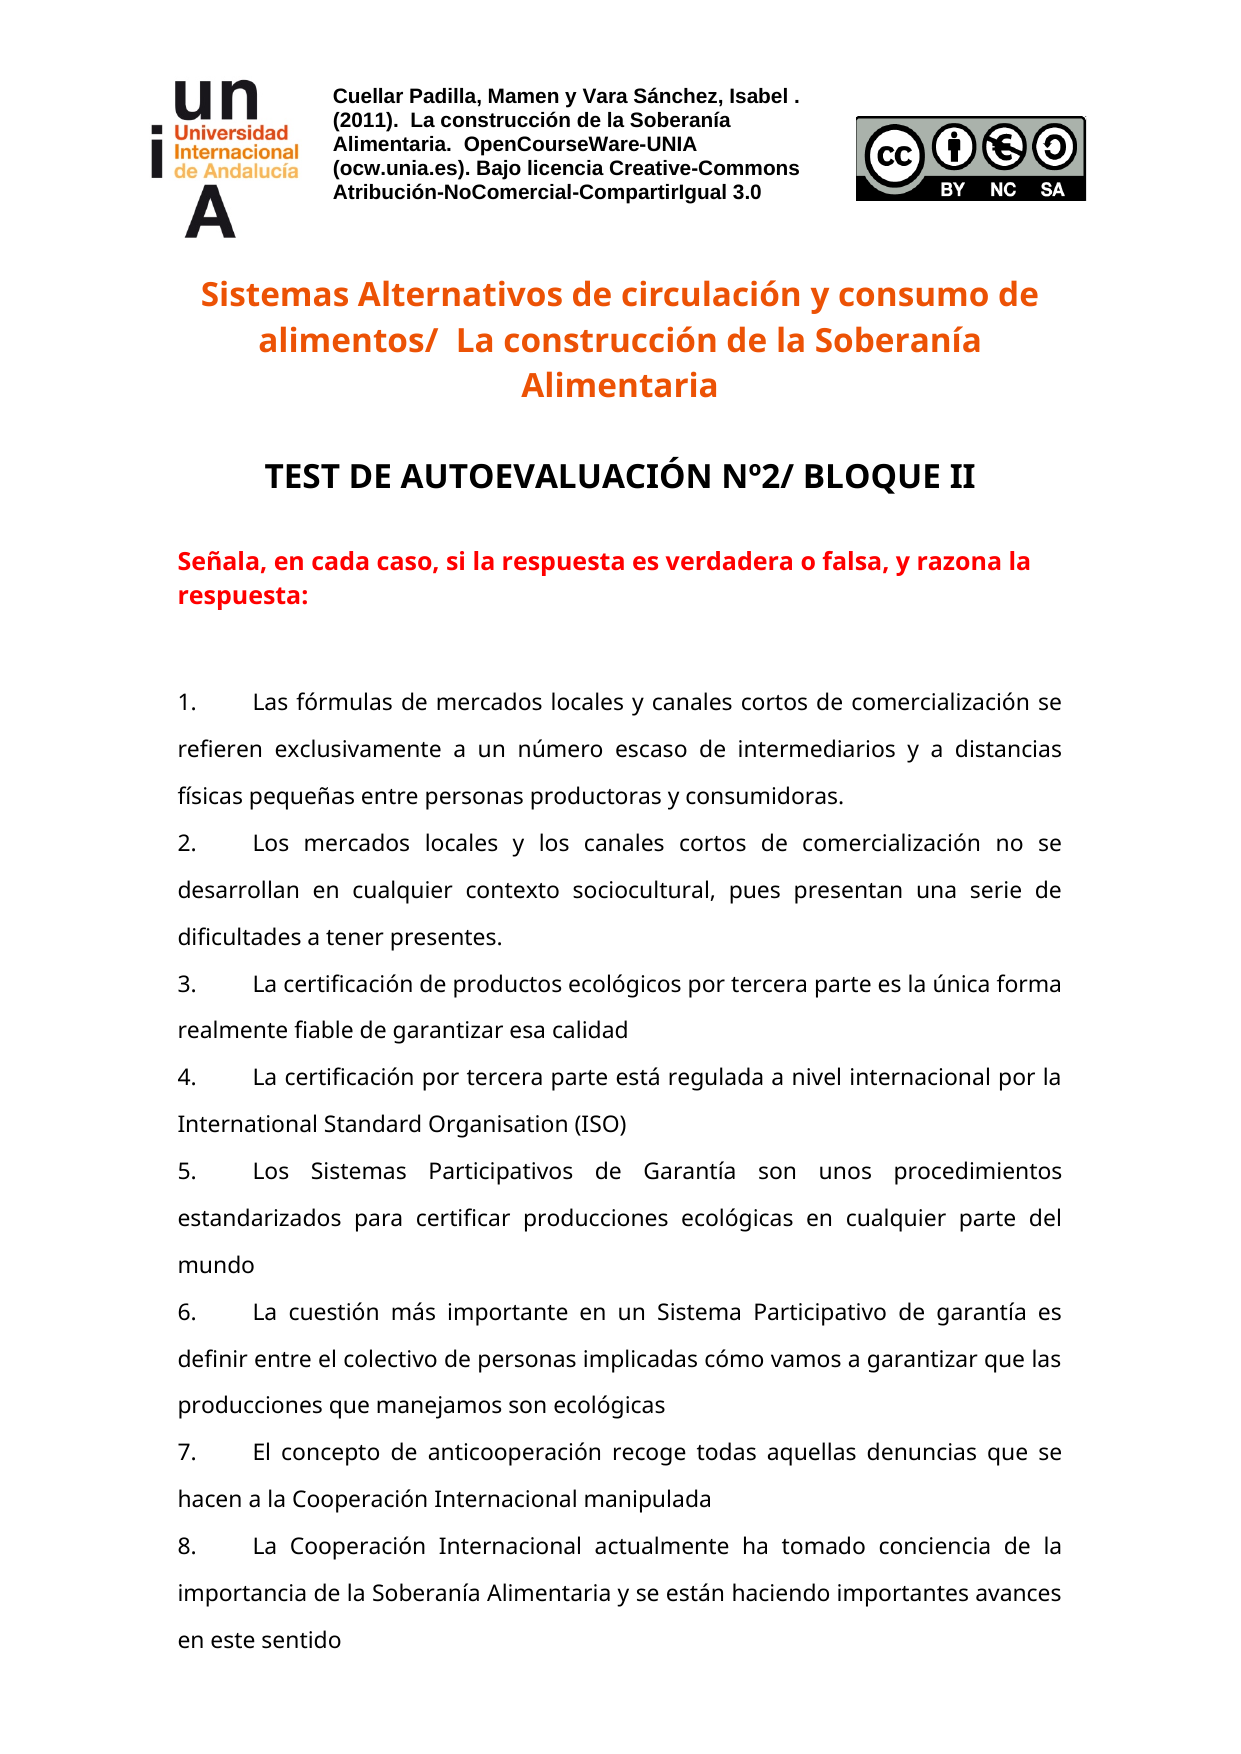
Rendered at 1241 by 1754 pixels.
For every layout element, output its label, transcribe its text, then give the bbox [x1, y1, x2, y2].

text TEST DE AUTOEVALUACIÓN Nº2/ BLOQUE II [177, 453, 1063, 498]
list Las fórmulas de mercados locales y canales cortos de comercialización se refieren exclusivamente a un número escaso de intermediarios y a distancias físicas pequeñas entre personas productoras y consumidoras. [177, 686, 1063, 811]
list La certificación de productos ecológicos por tercera parte es la única forma realmente fiable de garantizar esa calidad [177, 968, 1063, 1046]
list Los mercados locales y los canales cortos de comercialización no se desarrollan en cualquier contexto sociocultural, pues presentan una serie de dificultades a tener presentes. [177, 827, 1063, 952]
list La Cooperación Internacional actualmente ha tomado conciencia de la importancia de la Soberanía Alimentaria y se están haciendo importantes avances en este sentido [177, 1530, 1063, 1655]
list El concepto de anticooperación recoge todas aquellas denuncias que se hacen a la Cooperación Internacional manipulada [177, 1436, 1063, 1514]
text Señala, en cada caso, si la respuesta es verdadera o falsa, y razona la respuesta: [177, 543, 1063, 612]
list La cuestión más importante en un Sistema Participativo de garantía es definir entre el colectivo de personas implicadas cómo vamos a garantizar que las producciones que manejamos son ecológicas [177, 1296, 1063, 1421]
list Los Sistemas Participativos de Garantía son unos procedimientos estandarizados para certificar producciones ecológicas en cualquier parte del mundo [177, 1155, 1063, 1280]
list La certificación por tercera parte está regulada a nivel internacional por la International Standard Organisation (ISO) [177, 1061, 1063, 1139]
text Sistemas Alternativos de circulación y consumo de alimentos/ La construcción de la Soberanía Alimentaria [177, 271, 1063, 407]
picture [148, 76, 303, 241]
